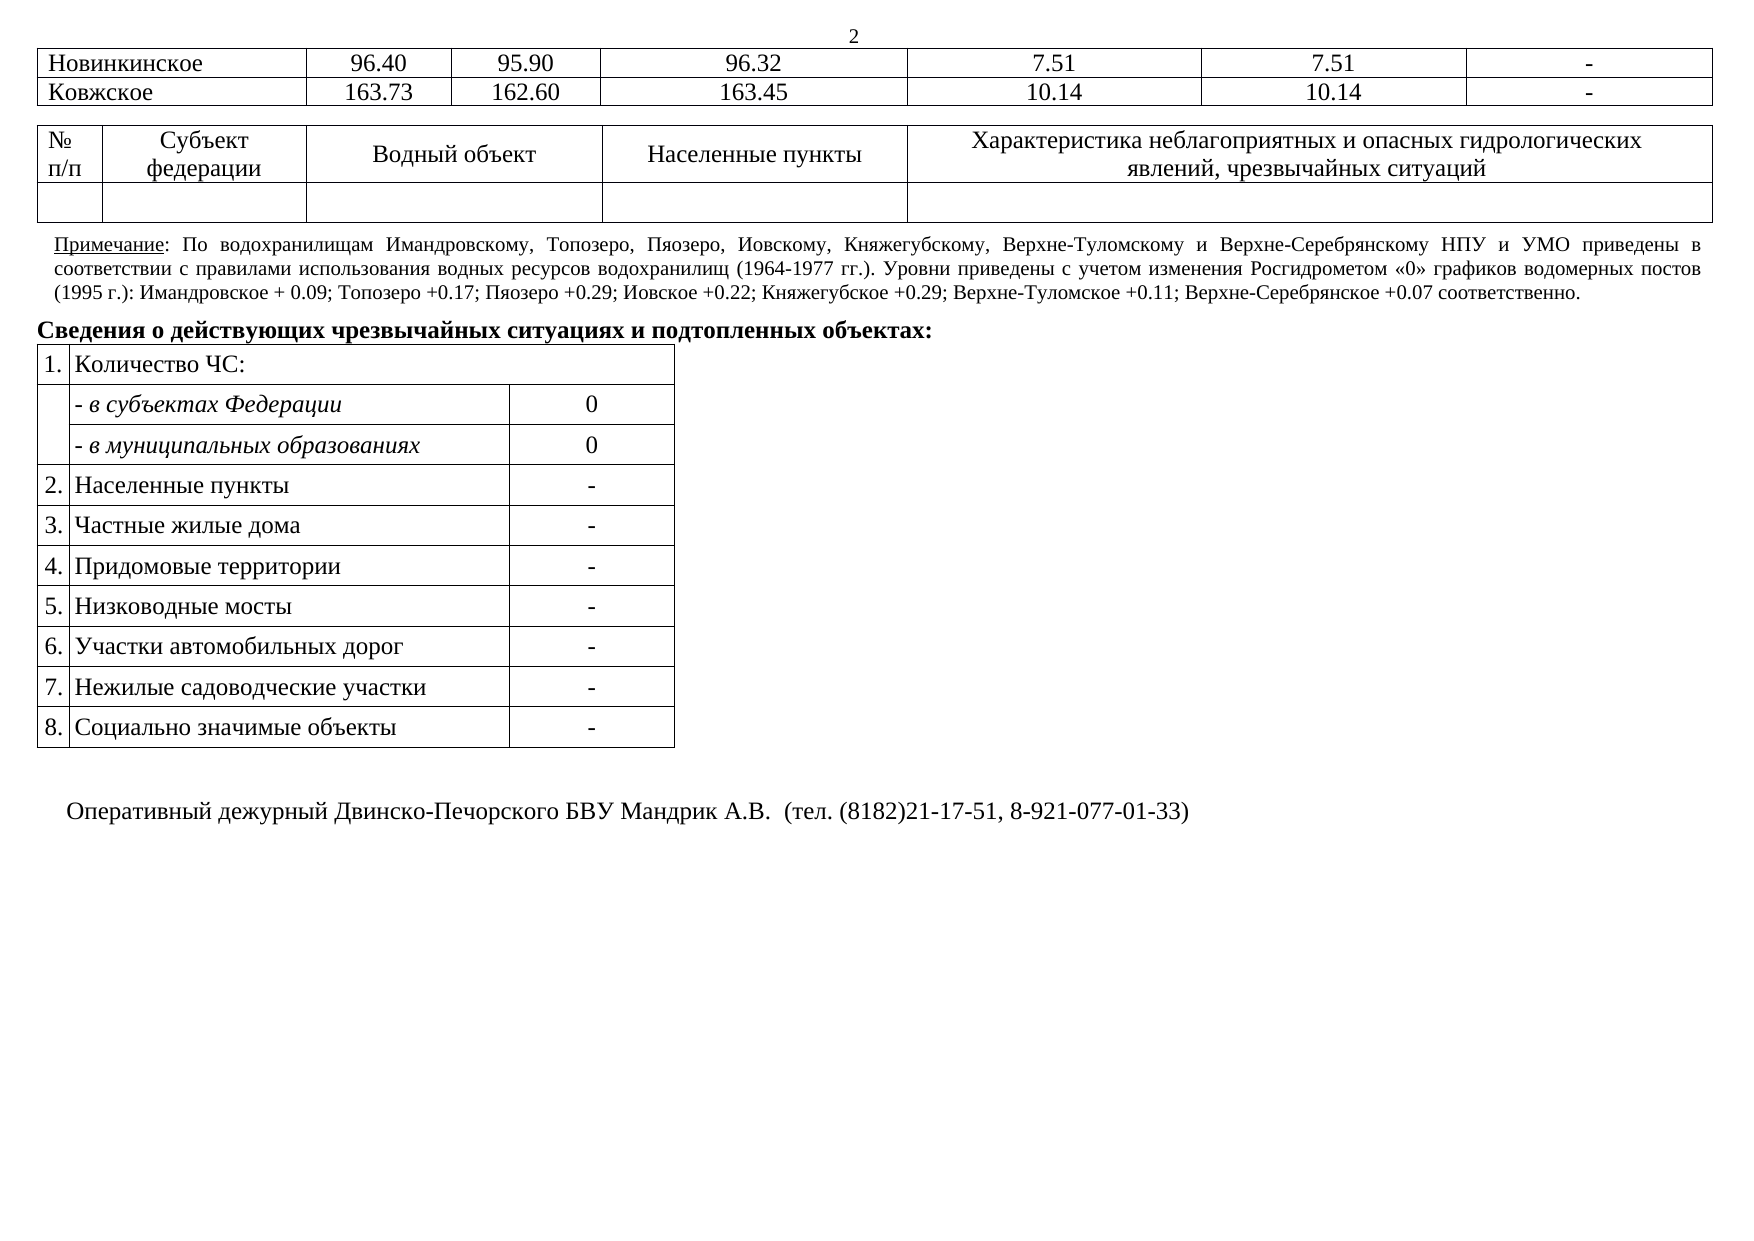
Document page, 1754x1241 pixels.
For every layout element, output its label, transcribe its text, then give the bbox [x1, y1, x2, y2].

table_cell [38, 385, 69, 464]
table_cell - [1467, 49, 1712, 77]
table_cell - [510, 627, 674, 666]
table_cell Частные жилые дома [70, 506, 509, 545]
table_cell 95.90 [452, 49, 600, 77]
table_header 1. [38, 345, 69, 384]
table_cell 163.73 [307, 78, 451, 105]
table_header Субъект федерации [103, 126, 306, 182]
table_cell 5. [38, 586, 69, 626]
table_cell 96.40 [307, 49, 451, 77]
table_header № п/п [38, 126, 102, 182]
table_cell - [510, 546, 674, 585]
table_cell Придомовые территории [70, 546, 509, 585]
table_cell 10.14 [908, 78, 1201, 105]
table_cell 7. [38, 667, 69, 706]
table_header Населенные пункты [603, 126, 907, 182]
table_cell 0 [510, 425, 674, 464]
table_cell - [510, 586, 674, 626]
text Примечание: По водохранилищам Имандровскому, Топозеро, Пяозеро, Иовскому, Княжегубскому, Верхне-Туломскому и Верхне-Серебрянскому НПУ и УМО приведены в соответствии с правилами использования водных ресурсов водохранилищ (1964-1977 гг.). Уровни приведены с учетом изменения Росгидрометом «0» графиков водомерных постов (1995 г.): Имандровское + 0.09; Топозеро +0.17; Пяозеро +0.29; Иовское +0.22; Княжегубское +0.29; Верхне-Туломское +0.11; Верхне-Серебрянское +0.07 соответственно. [54, 232, 1703, 304]
table_cell 2. [38, 465, 69, 505]
table_cell 6. [38, 627, 69, 666]
table_cell - [510, 506, 674, 545]
table_cell 4. [38, 546, 69, 585]
table_cell Социально значимые объекты [70, 707, 509, 747]
table_cell [603, 183, 907, 222]
table_cell - [510, 667, 674, 706]
table_cell 96.32 [601, 49, 907, 77]
table_cell 3. [38, 506, 69, 545]
table_cell 7.51 [908, 49, 1201, 77]
table_cell - [1467, 78, 1712, 105]
table_cell Ковжское [38, 78, 306, 105]
table_cell [103, 183, 306, 222]
table_cell - в субъектах Федерации [70, 385, 509, 424]
table_cell [908, 183, 1712, 222]
text Оперативный дежурный Двинско-Печорского БВУ Мандрик А.В. (тел. (8182)21-17-51, 8-921-077-01-33) [66, 796, 1713, 825]
table_cell Новинкинское [38, 49, 306, 77]
table_cell 8. [38, 707, 69, 747]
table_cell Участки автомобильных дорог [70, 627, 509, 666]
table_cell [307, 183, 602, 222]
table_cell Низководные мосты [70, 586, 509, 626]
table_cell Населенные пункты [70, 465, 509, 505]
text Сведения о действующих чрезвычайных ситуациях и подтопленных объектах: [37, 315, 1713, 343]
table_header Характеристика неблагоприятных и опасных гидрологических явлений, чрезвычайных ситуаций [908, 126, 1712, 182]
table_cell 163.45 [601, 78, 907, 105]
table_cell 162.60 [452, 78, 600, 105]
table_cell - [510, 465, 674, 505]
table_cell 7.51 [1202, 49, 1466, 77]
table_cell - [510, 707, 674, 747]
table_cell Нежилые садоводческие участки [70, 667, 509, 706]
table_header Количество ЧС: [70, 345, 674, 384]
table_header Водный объект [307, 126, 602, 182]
table_cell 10.14 [1202, 78, 1466, 105]
table_cell - в муниципальных образованиях [70, 425, 509, 464]
table_cell 0 [510, 385, 674, 424]
table_cell [38, 183, 102, 222]
